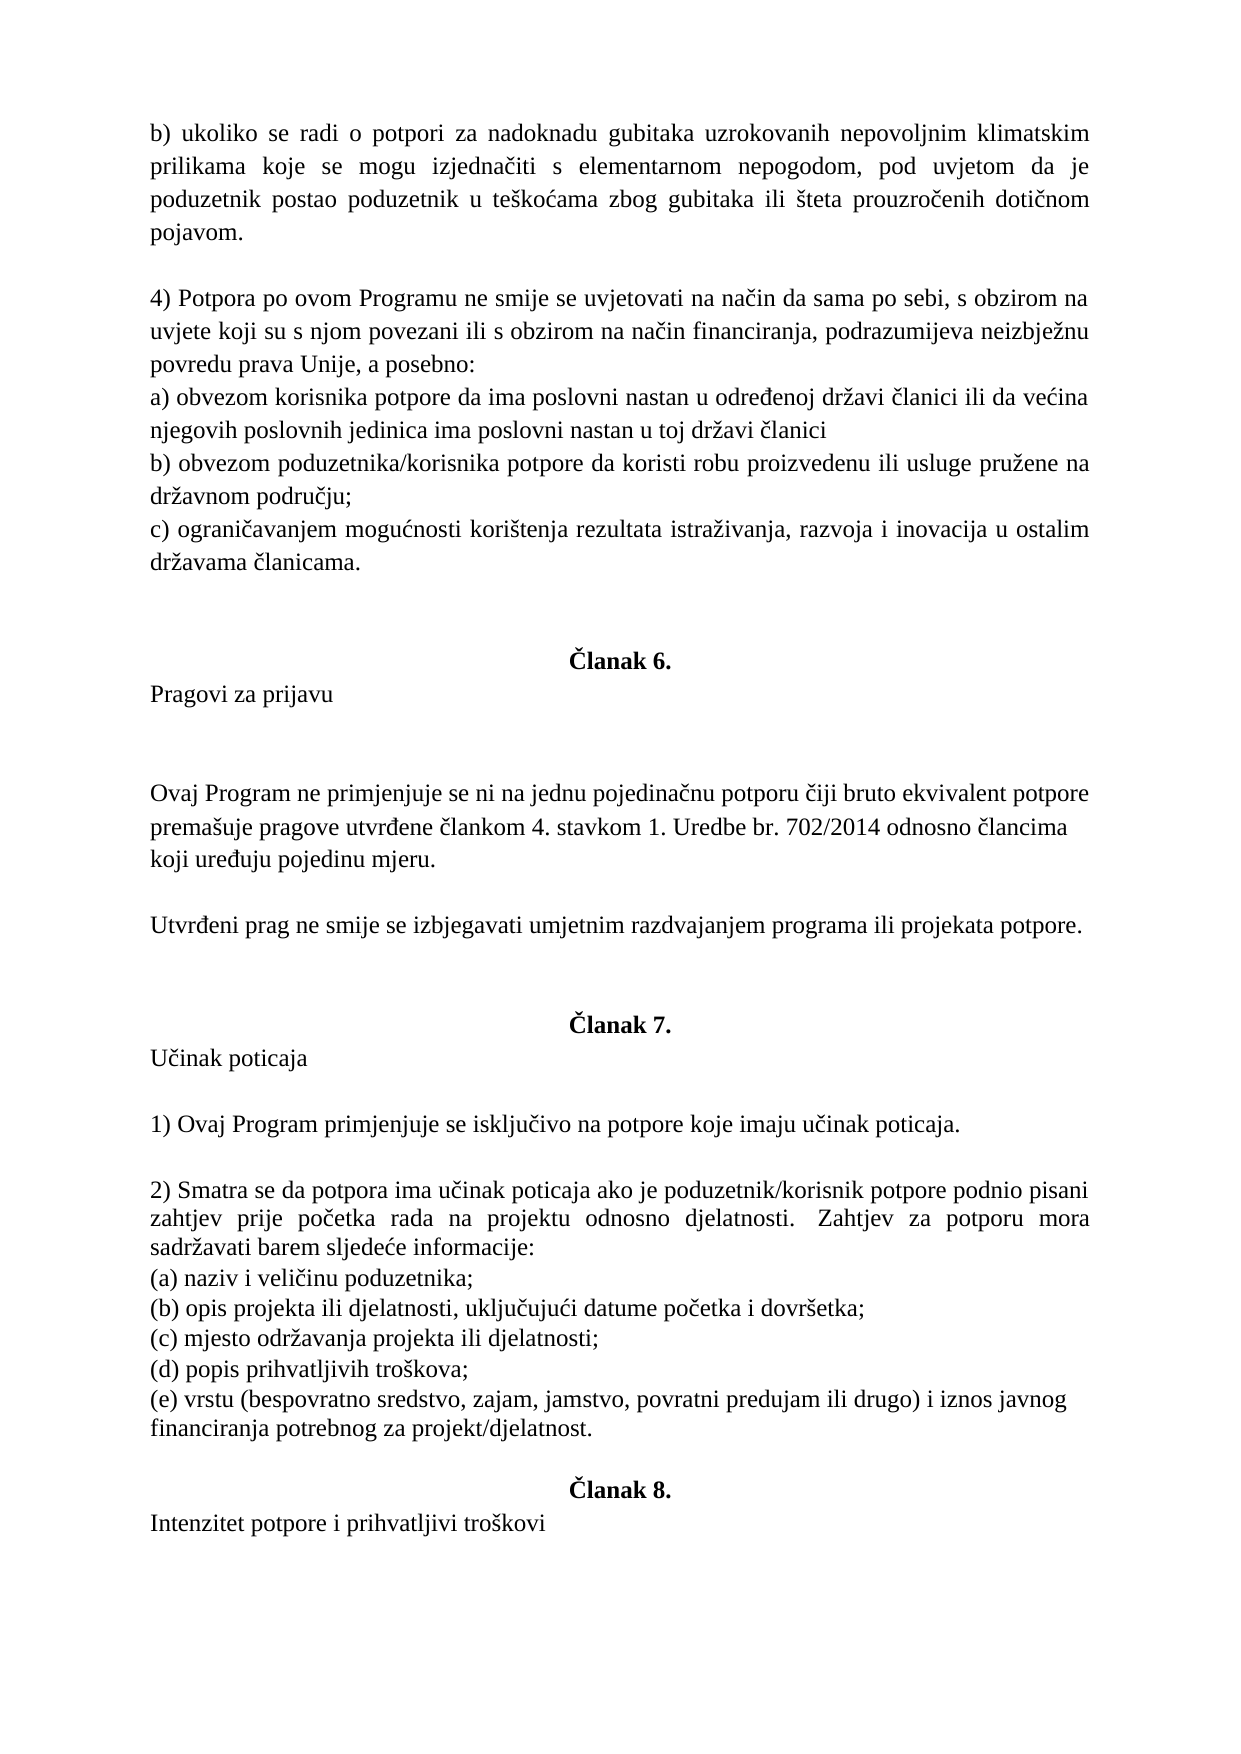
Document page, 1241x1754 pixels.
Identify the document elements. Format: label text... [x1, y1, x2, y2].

text c) ograničavanjem mogućnosti korištenja rezultata istraživanja, razvoja i inovacija u ostalim državama članicama. [150, 514, 1090, 576]
text a) obvezom korisnika potpore da ima poslovni nastan u određenoj državi članici ili da većina njegovih poslovnih jedinica ima poslovni nastan u toj državi članici [150, 382, 1090, 444]
text b) ukoliko se radi o potpori za nadoknadu gubitaka uzrokovanih nepovoljnim klimatskim prilikama koje se mogu izjednačiti s elementarnom nepogodom, pod uvjetom da je poduzetnik postao poduzetnik u teškoćama zbog gubitaka ili šteta prouzročenih dotičnom pojavom. [150, 118, 1090, 246]
text Članak 7. [150, 1010, 1090, 1038]
text 4) Potpora po ovom Programu ne smije se uvjetovati na način da sama po sebi, s obzirom na uvjete koji su s njom povezani ili s obzirom na način financiranja, podrazumijeva neizbježnu povredu prava Unije, a posebno: [150, 283, 1090, 378]
text b) obvezom poduzetnika/korisnika potpore da koristi robu proizvedenu ili usluge pružene na državnom području; [150, 448, 1090, 510]
text Članak 6. [150, 646, 1090, 675]
text 1) Ovaj Program primjenjuje se isključivo na potpore koje imaju učinak poticaja. [150, 1109, 1090, 1137]
text (a) naziv i veličinu poduzetnika; [150, 1263, 1090, 1291]
text Članak 8. [150, 1475, 1090, 1504]
text (b) opis projekta ili djelatnosti, uključujući datume početka i dovršetka; [150, 1293, 1090, 1322]
text Ovaj Program ne primjenjuje se ni na jednu pojedinačnu potporu čiji bruto ekvivalent potpore premašuje pragove utvrđene člankom 4. stavkom 1. Uredbe br. 702/2014 odnosno člancima koji uređuju pojedinu mjeru. [150, 778, 1090, 873]
text Utvrđeni prag ne smije se izbjegavati umjetnim razdvajanjem programa ili projekata potpore. [150, 911, 1090, 939]
text (c) mjesto održavanja projekta ili djelatnosti; [150, 1323, 1090, 1352]
text Učinak poticaja [150, 1043, 1090, 1071]
text Intenzitet potpore i prihvatljivi troškovi [150, 1508, 1090, 1537]
text Pragovi za prijavu [150, 679, 1090, 708]
text 2) Smatra se da potpora ima učinak poticaja ako je poduzetnik/korisnik potpore podnio pisani zahtjev prije početka rada na projektu odnosno djelatnosti. Zahtjev za potporu mora sadržavati barem sljedeće informacije: [150, 1175, 1090, 1261]
text (e) vrstu (bespovratno sredstvo, zajam, jamstvo, povratni predujam ili drugo) i iznos javnog financiranja potrebnog za projekt/djelatnost. [150, 1384, 1090, 1442]
text (d) popis prihvatljivih troškova; [150, 1354, 1090, 1383]
